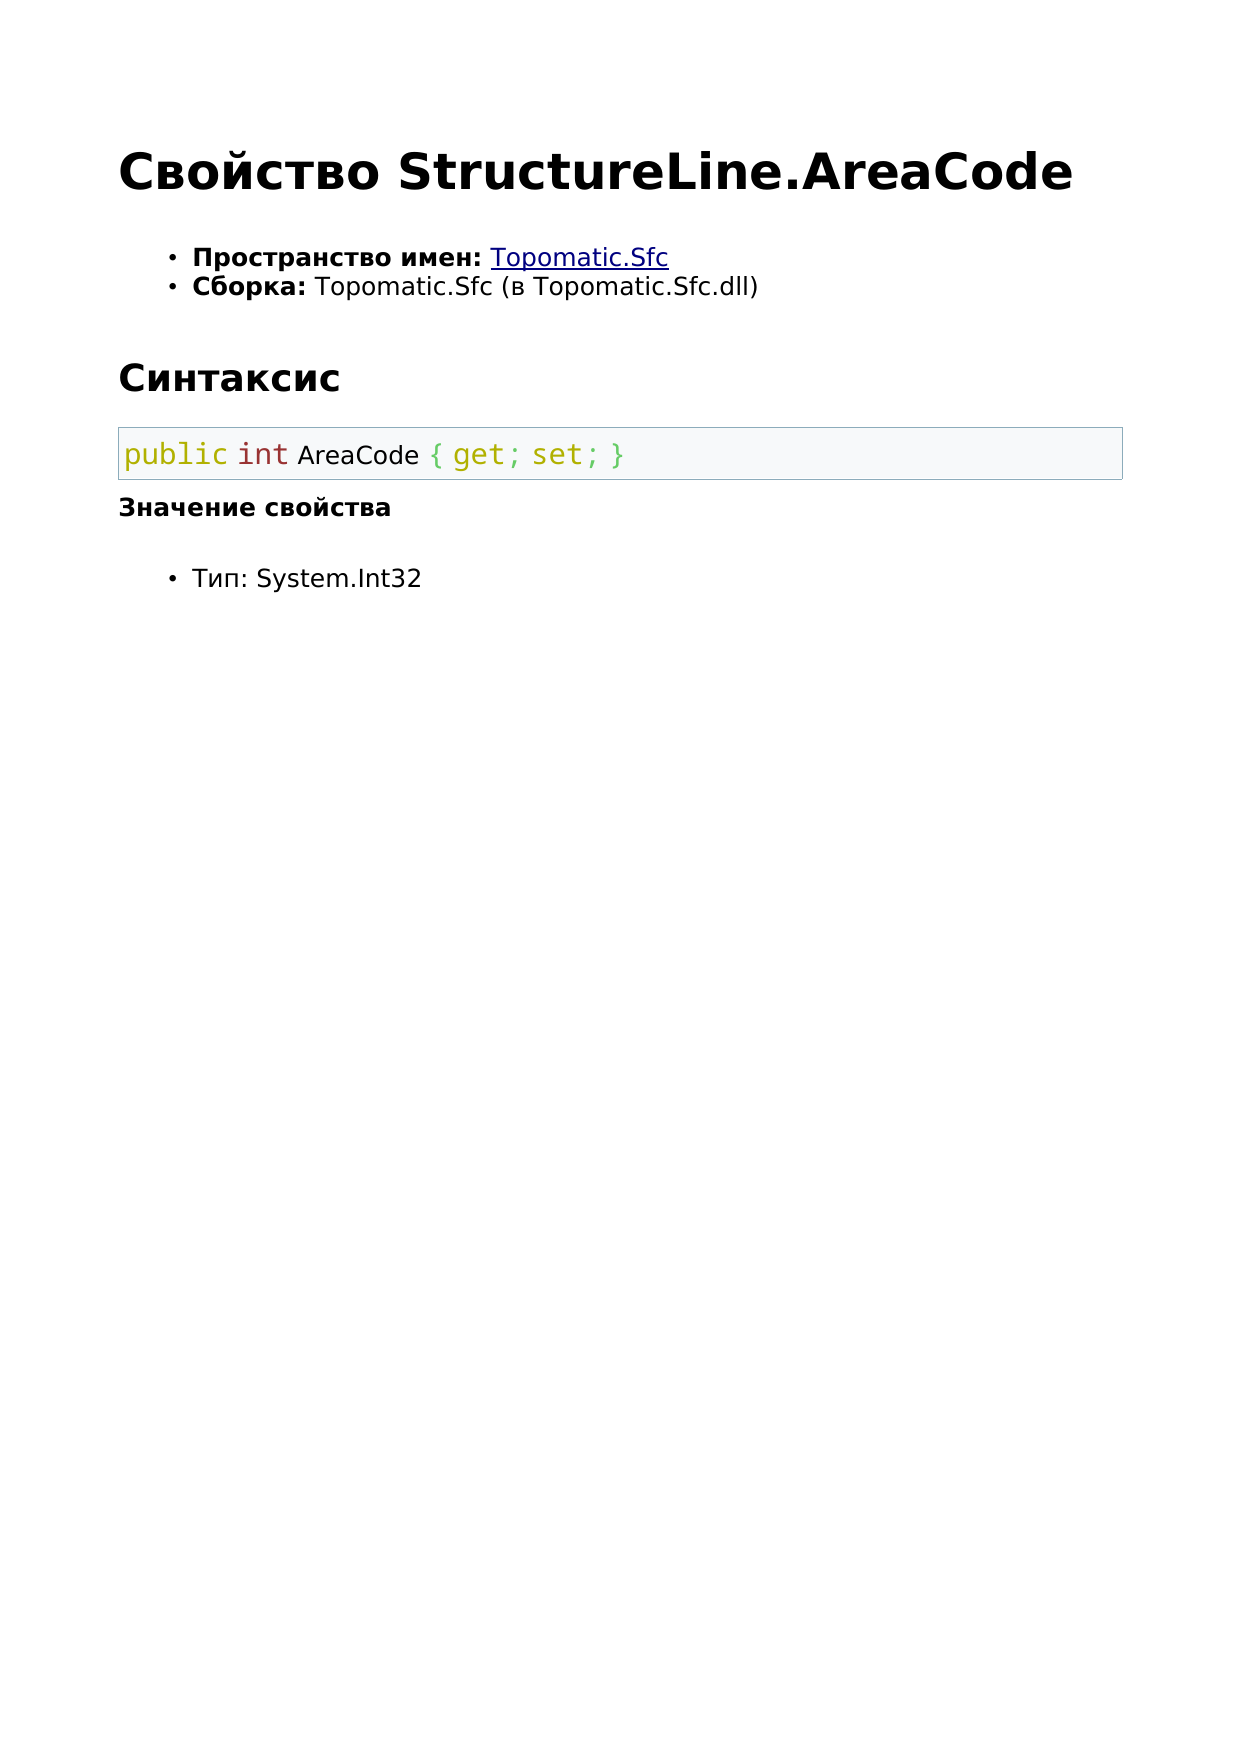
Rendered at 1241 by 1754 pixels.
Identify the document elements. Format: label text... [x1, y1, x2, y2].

subtitle Синтаксис [118, 356, 1122, 400]
list Сборка: Topomatic.Sfc (в Topomatic.Sfc.dll) [177, 272, 1122, 302]
subtitle Свойство StructureLine.AreaCode [118, 143, 1122, 201]
list Тип: System.Int32 [177, 564, 1122, 594]
list Пространство имен: Topomatic.Sfc [177, 243, 1122, 272]
table_header public int AreaCode { get; set; } [119, 428, 1122, 478]
text Значение свойства [118, 493, 1122, 523]
